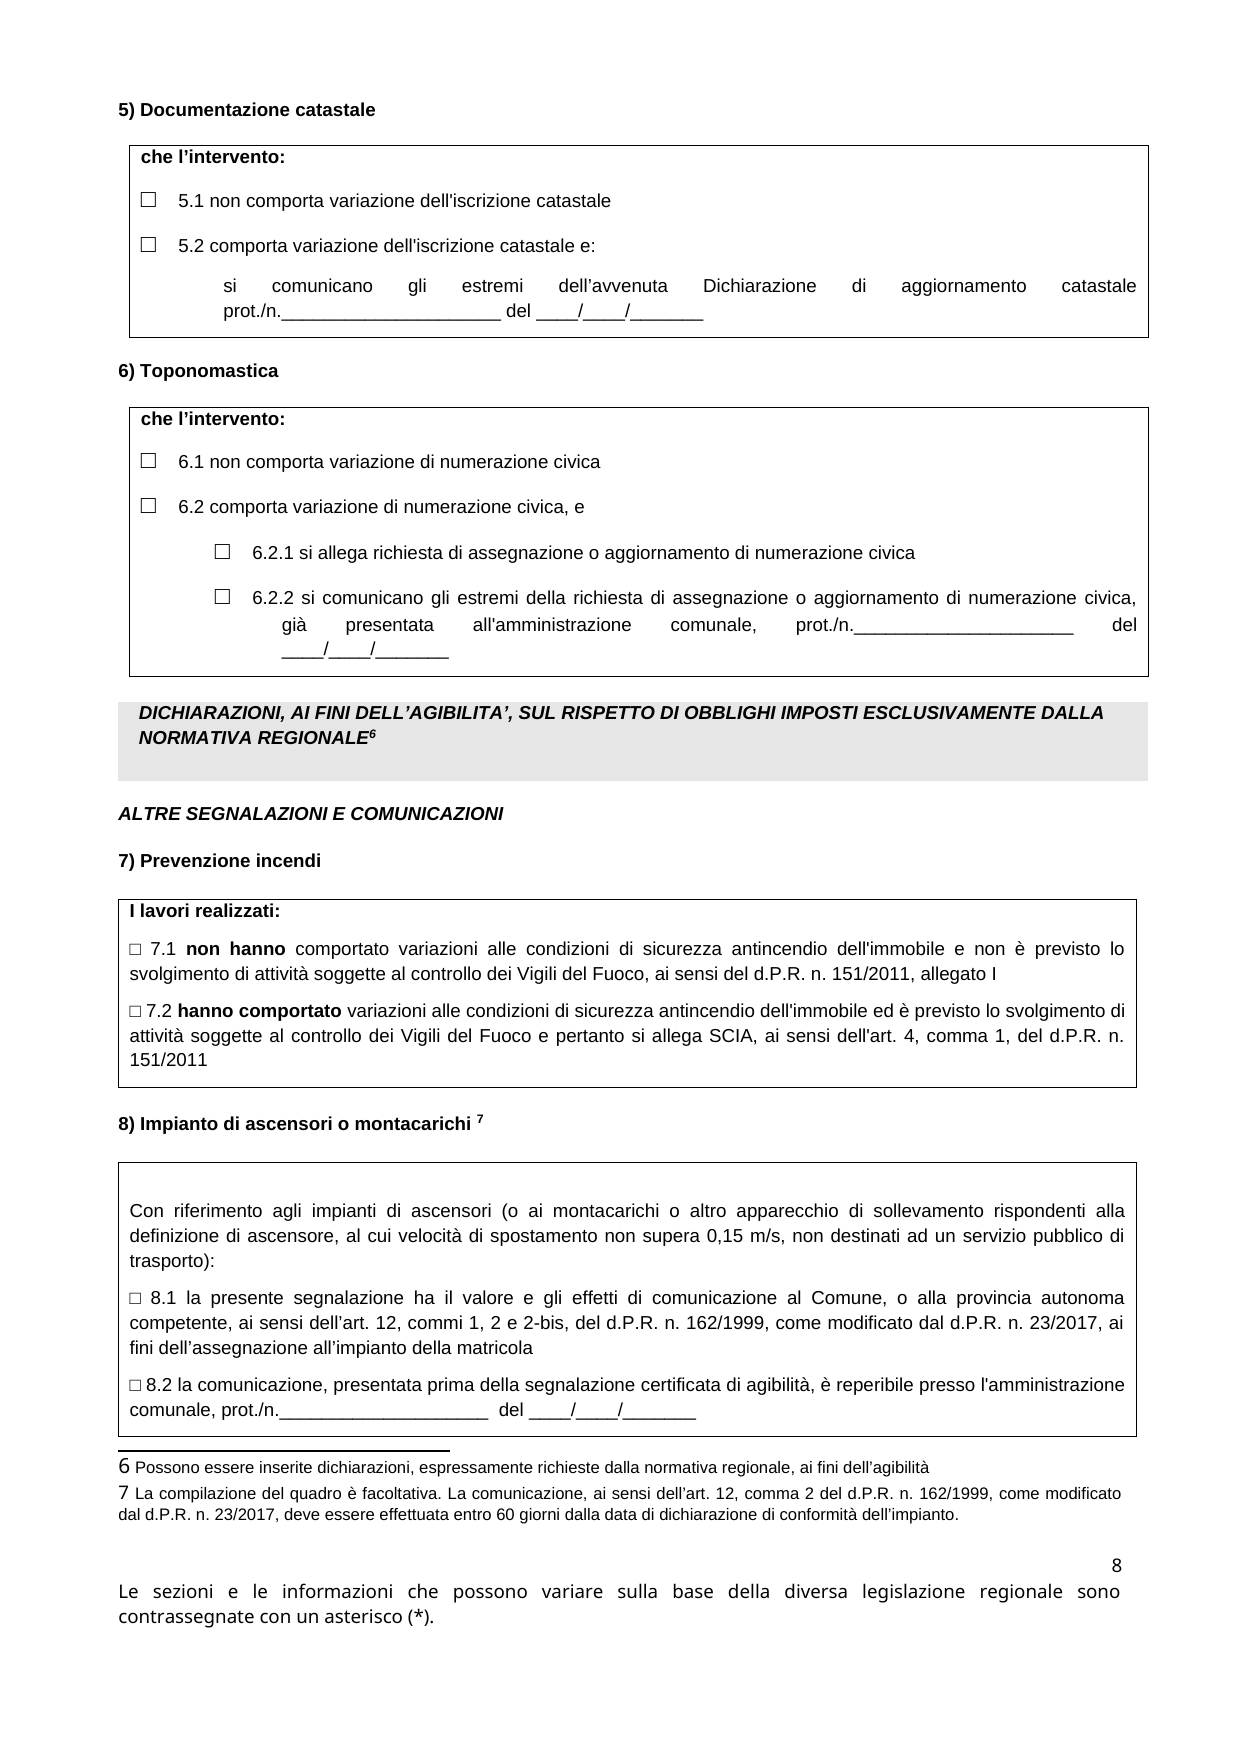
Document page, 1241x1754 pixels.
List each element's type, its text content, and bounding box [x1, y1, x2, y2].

text 6) Toponomastica [118, 360, 1122, 381]
text 7) Prevenzione incendi [118, 850, 1122, 871]
text 5) Documentazione catastale [118, 98, 1122, 120]
table_header DICHIARAZIONI, AI FINI DELL’AGIBILITA’, SUL RISPETTO DI OBBLIGHI IMPOSTI ESCLUSIVAMENTE DALLA NORMATIVA REGIONALE [118, 702, 1148, 781]
table_header Con riferimento agli impianti di ascensori (o ai montacarichi o altro apparecchio di sollevamento rispondenti alla definizione di ascensore, al cui velocità di spostamento non supera 0,15 m/s, non destinati ad un servizio pubblico di trasporto): □ 8.1 la presente segnalazione ha il valore e gli effetti di comunicazione al Comune, o alla provincia autonoma competente, ai sensi dell’art. 12, commi 1, 2 e 2-bis, del d.P.R. n. 162/1999, come modificato dal d.P.R. n. 23/2017, ai fini dell’assegnazione all’impianto della matricola □ 8.2 la comunicazione, presentata prima della segnalazione certificata di agibilità, è reperibile presso l'amministrazione comunale, prot./n.____________________ del ____/____/_______ [119, 1163, 1136, 1436]
text La compilazione del quadro è facoltativa. La comunicazione, ai sensi dell’art. 12, comma 2 del d.P.R. n. 162/1999, come modificato dal d.P.R. n. 23/2017, deve essere effettuata entro 60 giorni dalla data di dichiarazione di conformità dell’impianto. [118, 1479, 1122, 1524]
table_header che l’intervento: 5.1 non comporta variazione dell'iscrizione catastale 5.2 comporta variazione dell'iscrizione catastale e: si comunicano gli estremi dell’avvenuta Dichiarazione di aggiornamento catastale prot./n._____________________ del ____/____/_______ [130, 146, 1148, 337]
text ALTRE SEGNALAZIONI E COMUNICAZIONI [118, 803, 1122, 824]
text 8) Impianto di ascensori o montacarichi [118, 1112, 1122, 1134]
table_header I lavori realizzati: □ 7.1 non hanno comportato variazioni alle condizioni di sicurezza antincendio dell'immobile e non è previsto lo svolgimento di attività soggette al controllo dei Vigili del Fuoco, ai sensi del d.P.R. n. 151/2011, allegato I □ 7.2 hanno comportato variazioni alle condizioni di sicurezza antincendio dell'immobile ed è previsto lo svolgimento di attività soggette al controllo dei Vigili del Fuoco e pertanto si allega SCIA, ai sensi dell'art. 4, comma 1, del d.P.R. n. 151/2011 [119, 900, 1136, 1087]
table_header che l’intervento: 6.1 non comporta variazione di numerazione civica 6.2 comporta variazione di numerazione civica, e 6.2.1 si allega richiesta di assegnazione o aggiornamento di numerazione civica 6.2.2 si comunicano gli estremi della richiesta di assegnazione o aggiornamento di numerazione civica, già presentata all'amministrazione comunale, prot./n._____________________ del ____/____/_______ [130, 408, 1148, 676]
